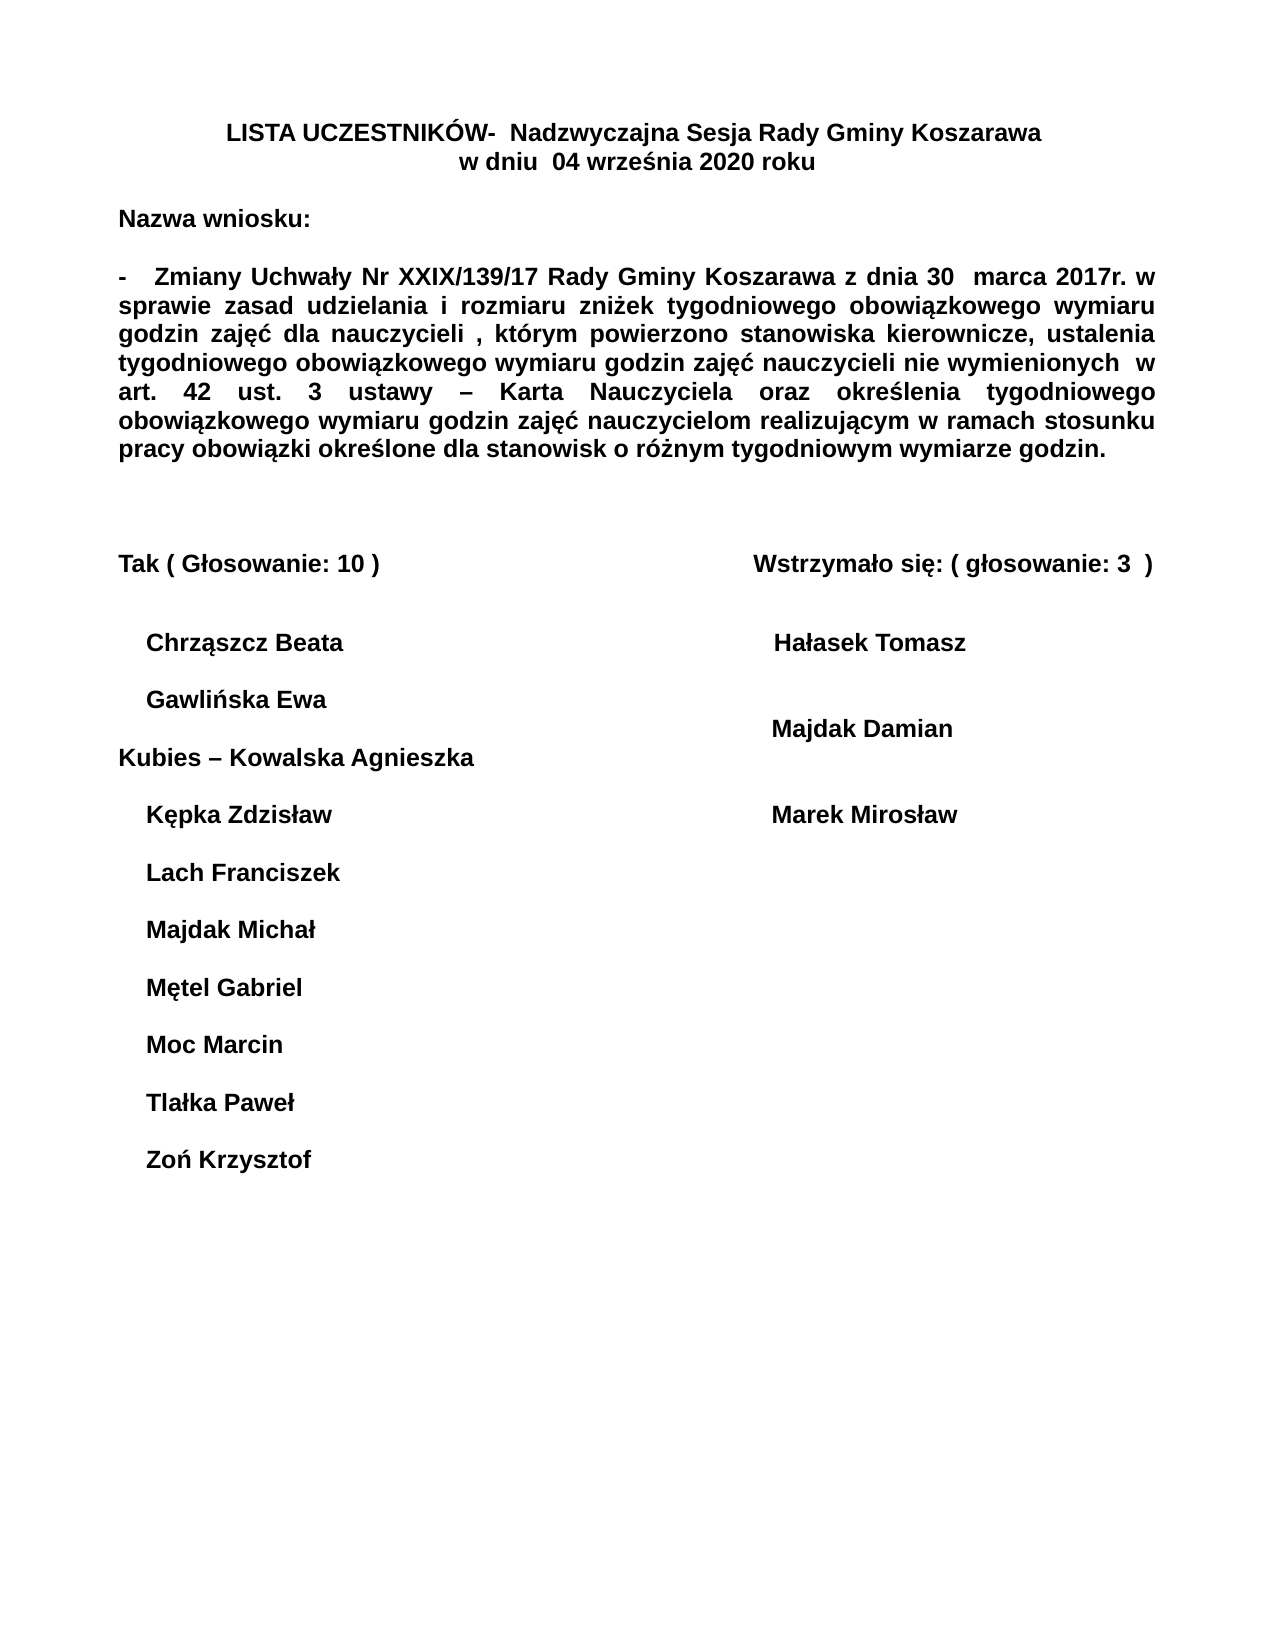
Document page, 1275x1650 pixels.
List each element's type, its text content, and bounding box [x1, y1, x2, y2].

text w dniu 04 września 2020 roku [118, 147, 1157, 176]
text - Zmiany Uchwały Nr XXIX/139/17 Rady Gminy Koszarawa z dnia 30 marca 2017r. w sprawie zasad udzielania i rozmiaru zniżek tygodniowego obowiązkowego wymiaru godzin zajęć dla nauczycieli , którym powierzono stanowiska kierownicze, ustalenia tygodniowego obowiązkowego wymiaru godzin zajęć nauczycieli nie wymienionych w art. 42 ust. 3 ustawy – Karta Nauczyciela oraz określenia tygodniowego obowiązkowego wymiaru godzin zajęć nauczycielom realizującym w ramach stosunku pracy obowiązki określone dla stanowisk o różnym tygodniowym wymiarze godzin. [118, 262, 1157, 463]
text Majdak Michał [118, 915, 1157, 944]
text Nazwa wniosku: [118, 204, 1157, 233]
text Lach Franciszek [118, 858, 1157, 886]
text Zoń Krzysztof [118, 1145, 1157, 1174]
text Moc Marcin [118, 1030, 1157, 1059]
text Mętel Gabriel [118, 973, 1157, 1001]
text Tlałka Paweł [118, 1088, 1157, 1116]
text Chrząszcz Beata Hałasek Tomasz [118, 628, 1157, 656]
text Gawlińska Ewa [118, 685, 1157, 714]
list Tak ( Głosowanie: 10 ) Wstrzymało się: ( głosowanie: 3 ) [118, 549, 1157, 607]
text Kępka Zdzisław Marek Mirosław [118, 800, 1157, 829]
text LISTA UCZESTNIKÓW- Nadzwyczajna Sesja Rady Gminy Koszarawa [118, 118, 1157, 147]
text Majdak Damian Kubies – Kowalska Agnieszka [118, 714, 1157, 771]
